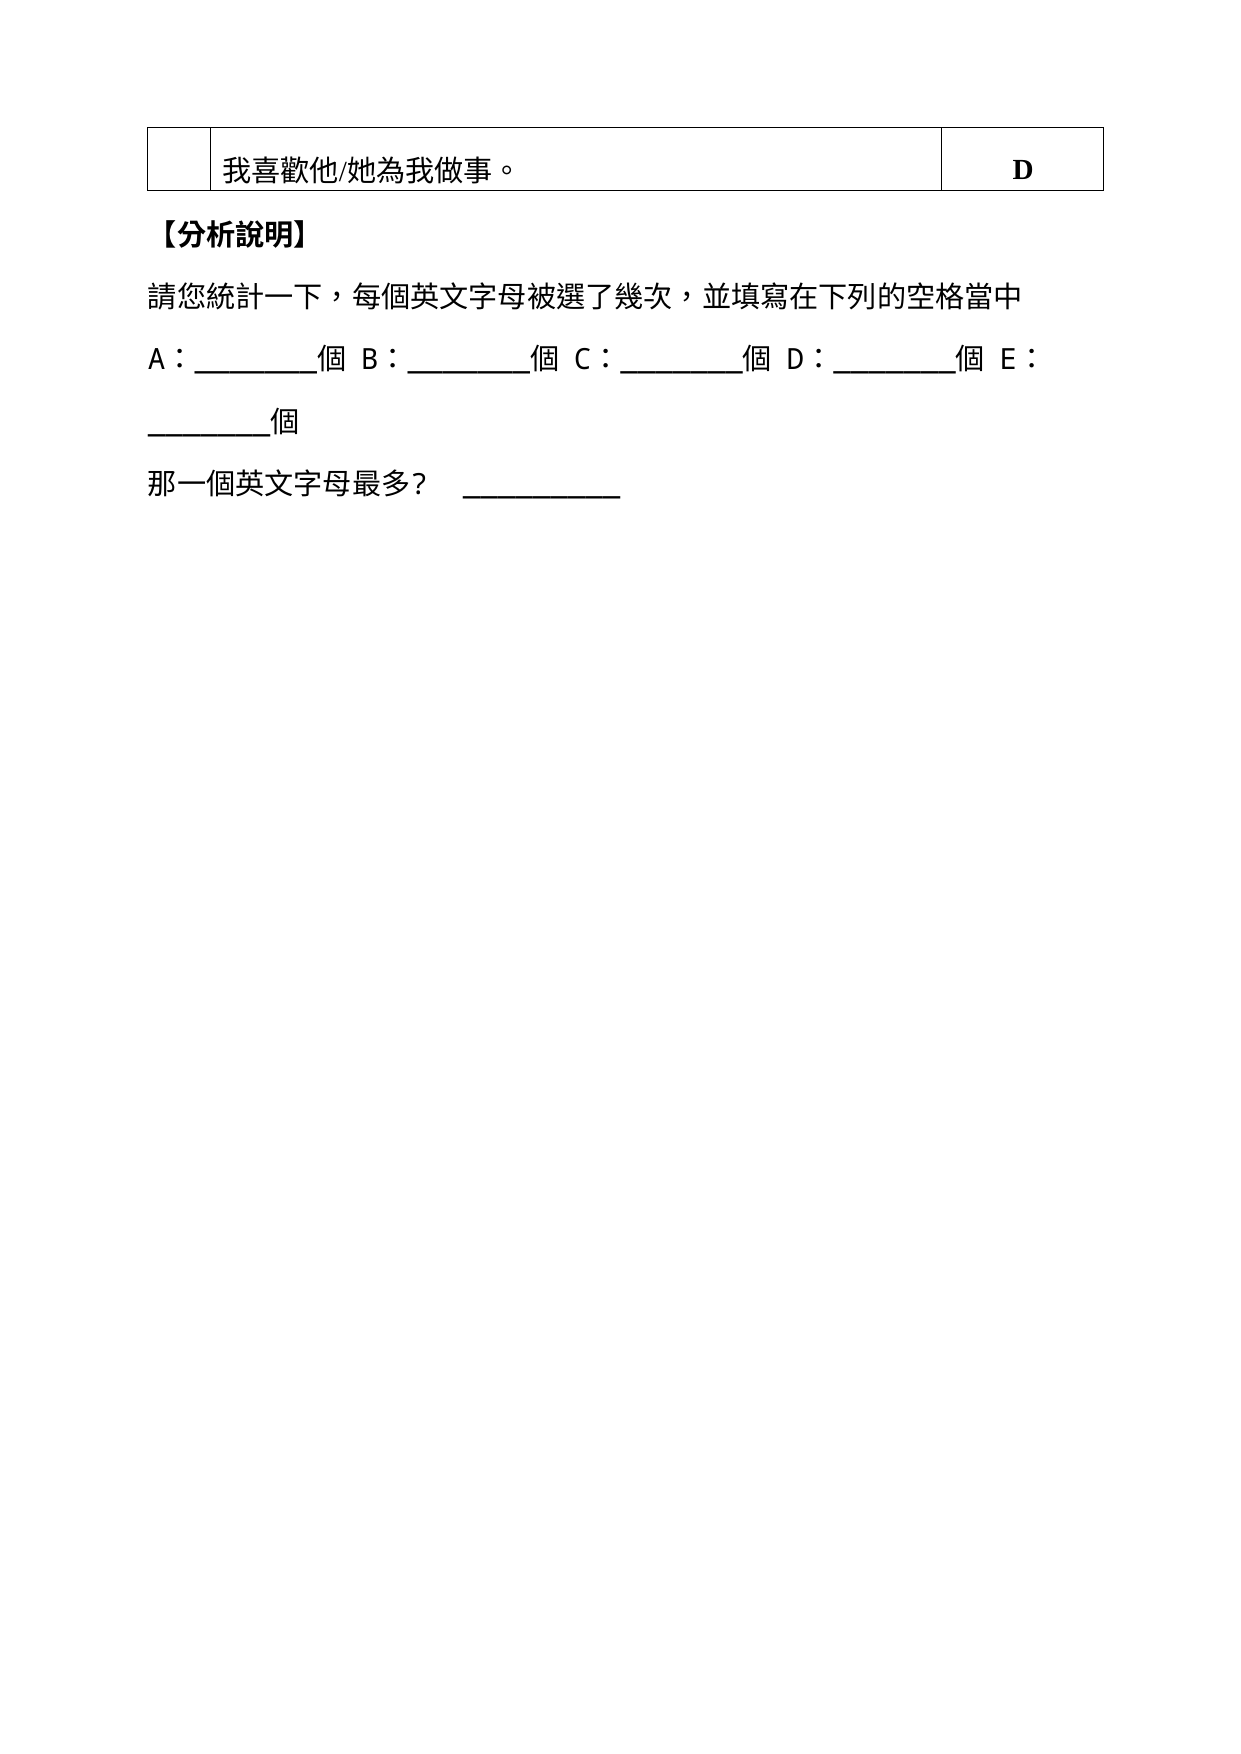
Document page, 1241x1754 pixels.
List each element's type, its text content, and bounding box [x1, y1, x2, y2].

table_cell [148, 128, 210, 189]
table_cell D [942, 128, 1103, 189]
table_cell 我喜歡他/她為我做事。 [211, 128, 941, 189]
text 【分析說明】 [148, 191, 1092, 253]
text 請您統計一下，每個英文字母被選了幾次，並填寫在下列的空格當中 [148, 253, 1092, 316]
text 那一個英文字母最多? _________ [148, 441, 1092, 503]
text A：_______個 B：_______個 C：_______個 D：_______個 E：_______個 [148, 316, 1107, 441]
